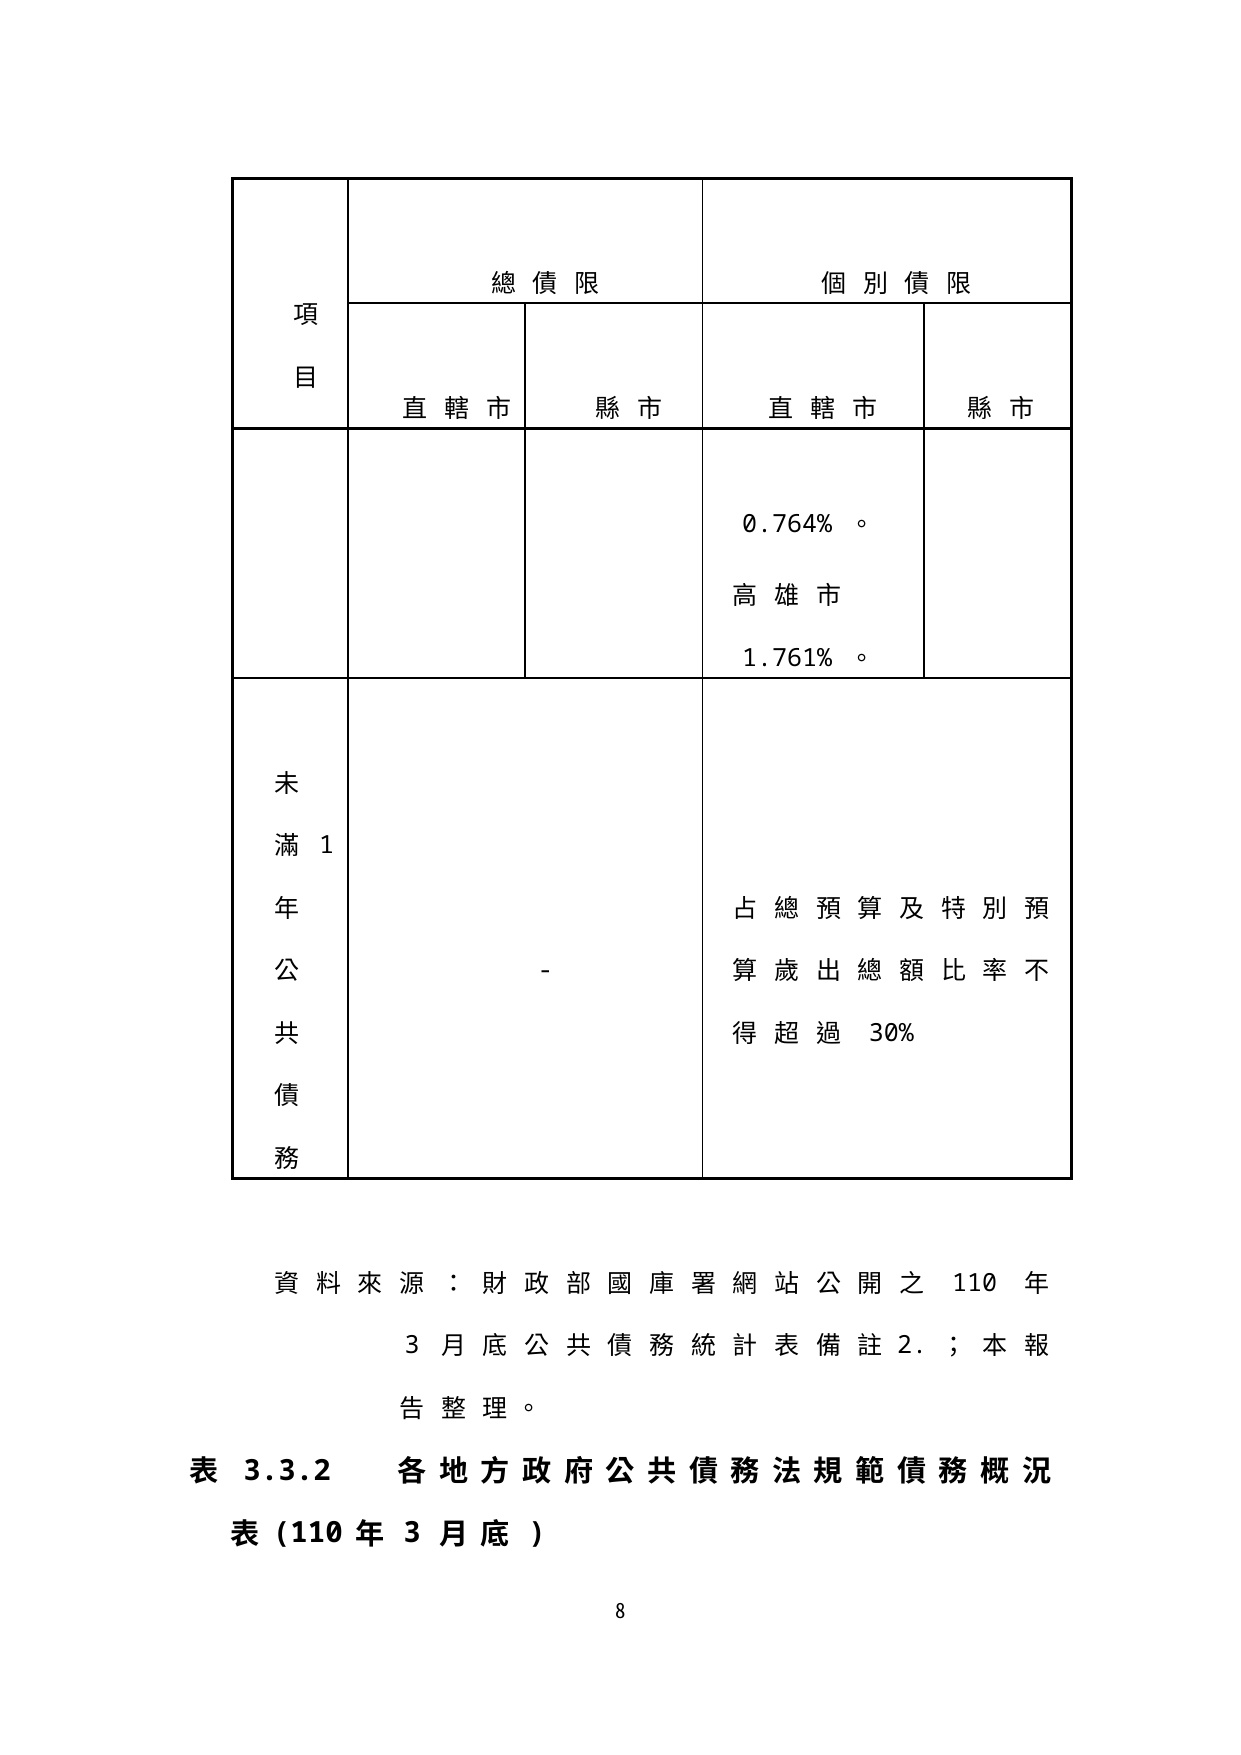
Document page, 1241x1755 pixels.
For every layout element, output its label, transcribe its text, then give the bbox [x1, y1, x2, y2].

text 資料來源：財政部國庫署網站公開之110年3月底公共債務統計表備註2.；本報告整理。 [232, 1240, 1058, 1427]
table_cell 縣市 [925, 304, 1070, 427]
table_cell 直轄市 [703, 304, 923, 427]
table_cell [526, 430, 702, 677]
table_cell [234, 430, 347, 677]
table_cell 縣市 [526, 304, 702, 427]
table_cell 0.764%。 高雄市1.761%。 [703, 430, 923, 677]
table_header 項目 [234, 180, 347, 427]
table_cell [925, 430, 1070, 677]
table_cell - [349, 679, 702, 1177]
text 表3.3.2 各地方政府公共債務法規範債務概況表(110年3月底) [183, 1427, 1058, 1552]
table_header 總債限 [349, 180, 702, 302]
table_cell [349, 430, 524, 677]
table_cell 直轄市 [349, 304, 524, 427]
table_cell 未滿1年公共債務 [234, 679, 347, 1177]
table_cell 占總預算及特別預算歲出總額比率不得超過30% [703, 679, 1070, 1177]
table_header 個別債限 [703, 180, 1070, 302]
